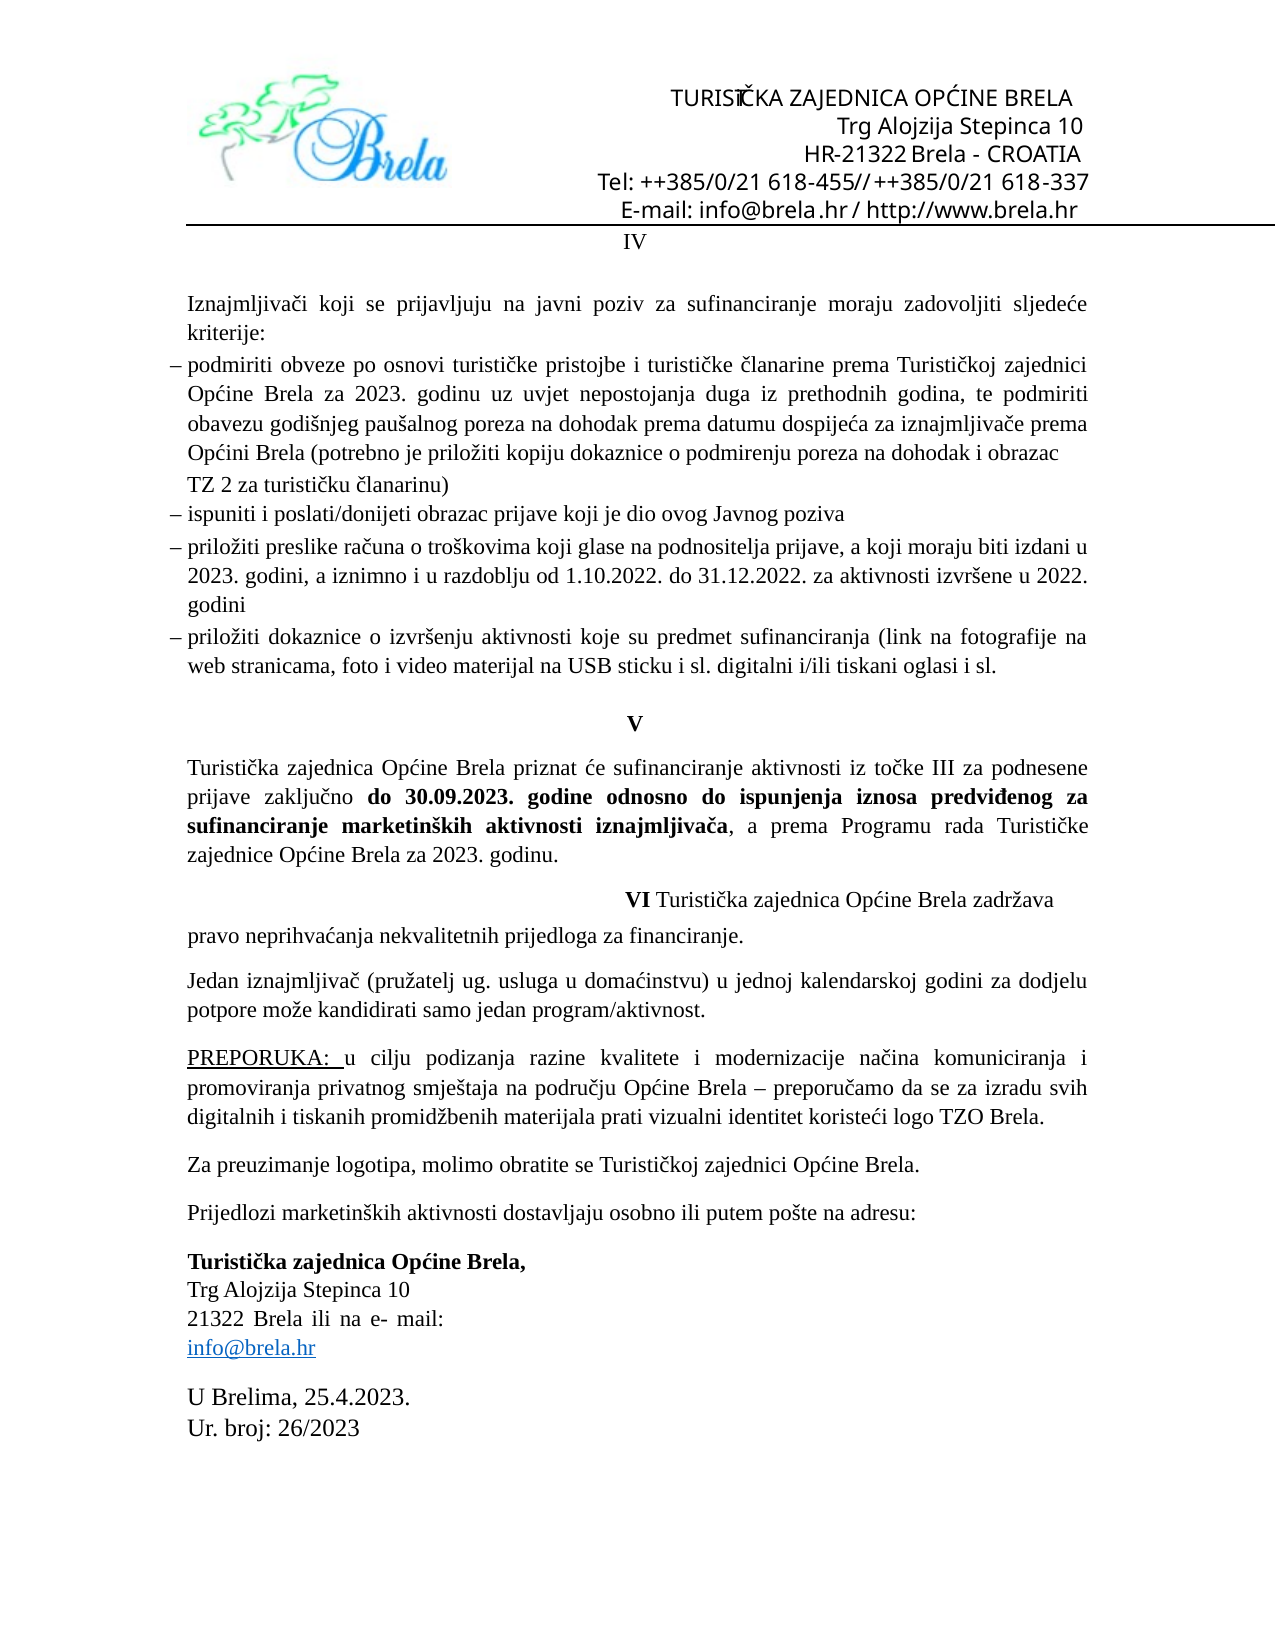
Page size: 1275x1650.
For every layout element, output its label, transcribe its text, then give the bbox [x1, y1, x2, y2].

list priložiti dokaznice o izvršenju aktivnosti koje su predmet sufinanciranja (link na fotografije na web stranicama, foto i video materijal na USB sticku i sl. digitalni i/ili tiskani oglasi i sl. [170, 623, 1089, 679]
list ispuniti i poslati/donijeti obrazac prijave koji je dio ovog Javnog poziva [170, 500, 1089, 526]
text Ur. broj: 26/2023 [187, 1413, 1094, 1442]
text Turistička zajednica Općine Brela priznat će sufinanciranje aktivnosti iz točke III za podnesene prijave zaključno do 30.09.2023. godine odnosno do ispunjenja iznosa predviđenog za sufinanciranje marketinških aktivnosti iznajmljivača, a prema Programu rada Turističke zajednice Općine Brela za 2023. godinu. [187, 754, 1089, 868]
subtitle IV [187, 226, 1088, 254]
text Iznajmljivači koji se prijavljuju na javni poziv za sufinanciranje moraju zadovoljiti sljedeće kriterije: [187, 290, 1089, 345]
text 21322 Brela ili na e- mail: info@brela.hr [187, 1305, 444, 1361]
subtitle [901, 220, 1088, 224]
list podmiriti obveze po osnovi turističke pristojbe i turističke članarine prema Turističkoj zajednici Općine Brela za 2023. godinu uz uvjet nepostojanja duga iz prethodnih godina, te podmiriti obavezu godišnjeg paušalnog poreza na dohodak prema datumu dospijeća za iznajmljivače prema Općini Brela (potrebno je priložiti kopiju dokaznice o podmirenju poreza na dohodak i obrazac [170, 351, 1089, 465]
text V [187, 710, 1088, 736]
text PREPORUKA: u cilju podizanja razine kvalitete i modernizacije načina komuniciranja i promoviranja privatnog smještaja na području Općine Brela – preporučamo da se za izradu svih digitalnih i tiskanih promidžbenih materijala prati vizualni identitet koristeći logo TZO Brela. [187, 1044, 1089, 1129]
list priložiti preslike računa o troškovima koji glase na podnositelja prijave, a koji moraju biti izdani u 2023. godini, a iznimno i u razdoblju od 1.10.2022. do 31.12.2022. za aktivnosti izvršene u 2022. godini [170, 533, 1089, 617]
text Jedan iznajmljivač (pružatelj ug. usluga u domaćinstvu) u jednoj kalendarskoj godini za dodjelu potpore može kandidirati samo jedan program/aktivnost. [187, 967, 1089, 1022]
text Turistička zajednica Općine Brela, [187, 1248, 1094, 1274]
text U Brelima, 25.4.2023. [187, 1382, 1094, 1411]
text Za preuzimanje logotipa, molimo obratite se Turističkoj zajednici Općine Brela. [187, 1151, 1089, 1177]
text Prijedlozi marketinških aktivnosti dostavljaju osobno ili putem pošte na adresu: [187, 1199, 1089, 1226]
subtitle [187, 220, 899, 224]
text VI Turistička zajednica Općine Brela zadržava pravo neprihvaćanja nekvalitetnih prijedloga za financiranje. [187, 886, 1094, 949]
text TZ 2 za turističku članarinu) [187, 471, 1089, 497]
text Trg Alojzija Stepinca 10 [187, 1276, 1089, 1302]
